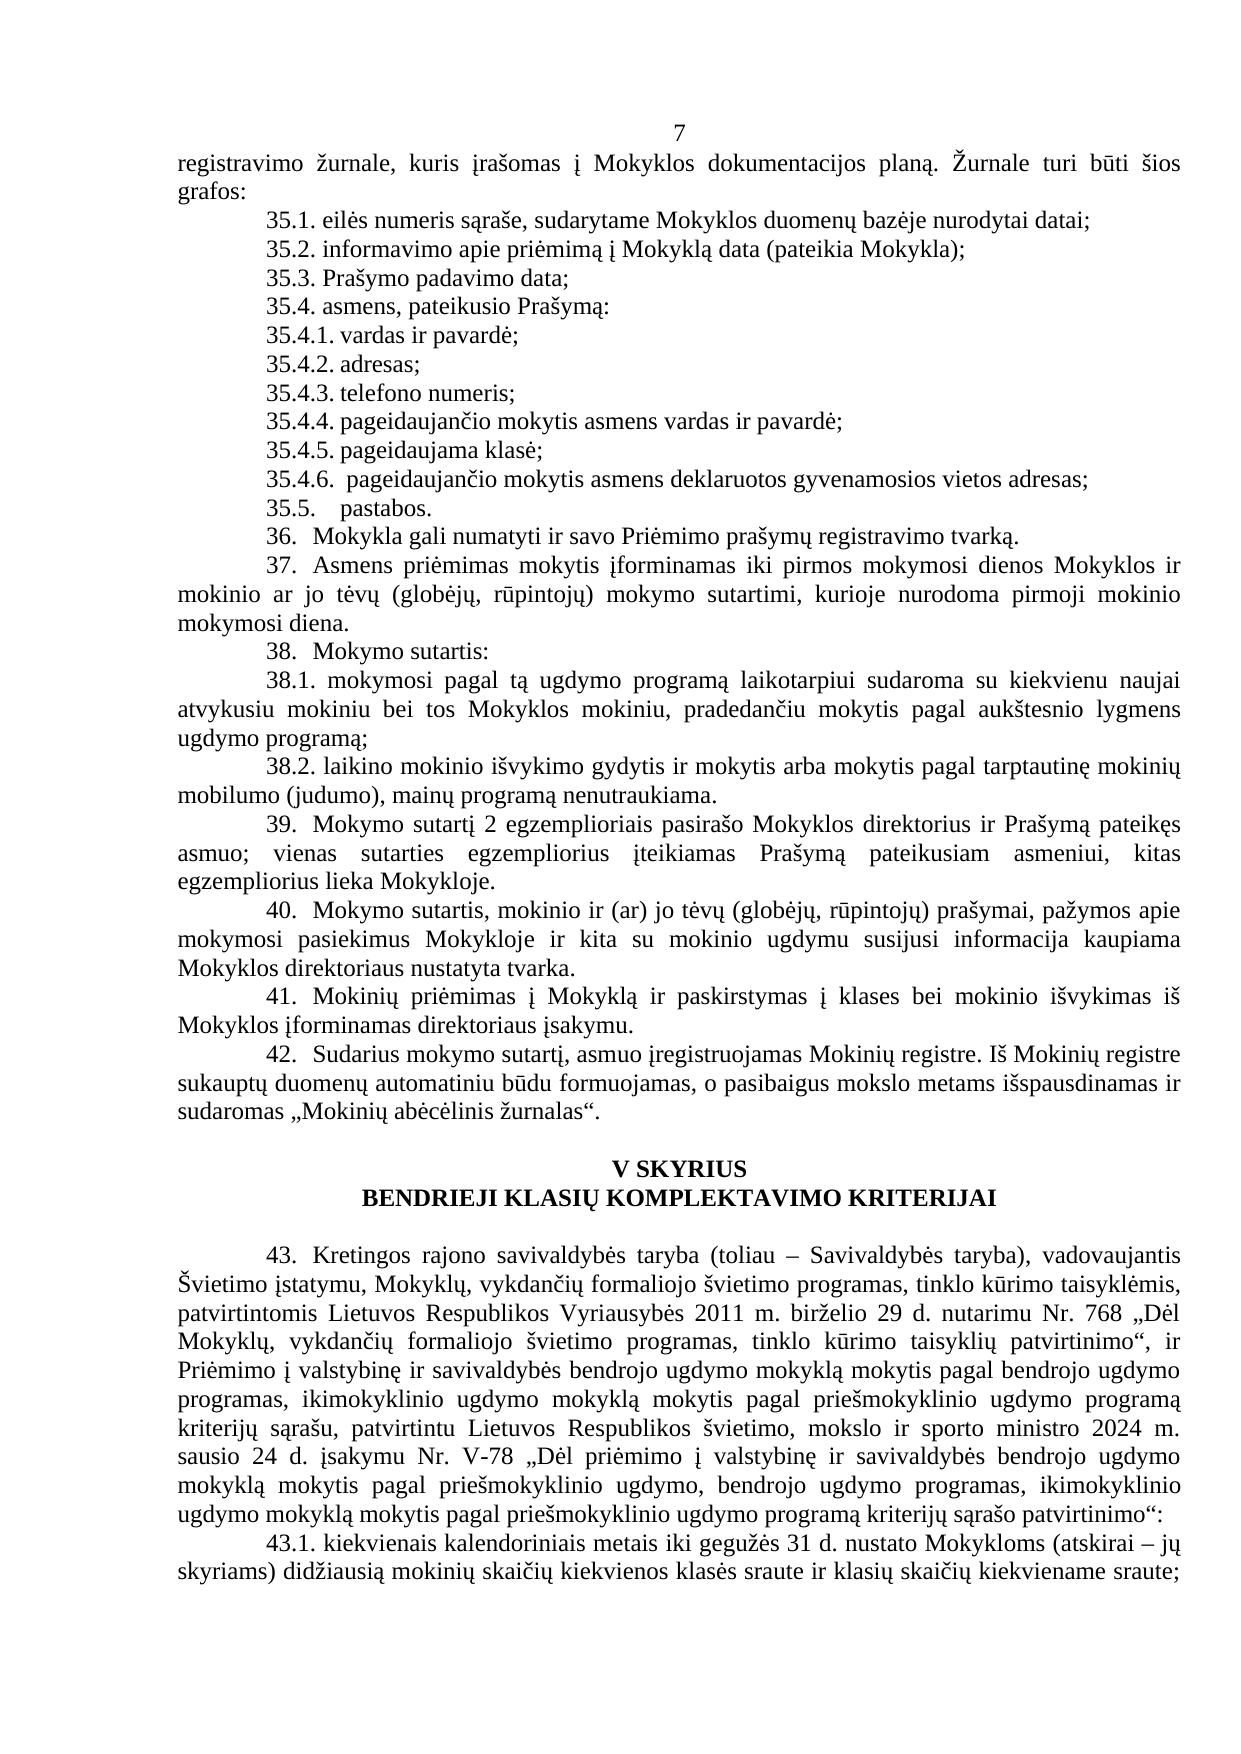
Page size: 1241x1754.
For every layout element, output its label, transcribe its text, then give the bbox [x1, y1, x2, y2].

text 38. Mokymo sutartis: [177, 636, 1181, 665]
text 40. Mokymo sutartis, mokinio ir (ar) jo tėvų (globėjų, rūpintojų) prašymai, pažymos apie mokymosi pasiekimus Mokykloje ir kita su mokinio ugdymu susijusi informacija kaupiama Mokyklos direktoriaus nustatyta tvarka. [177, 895, 1181, 981]
text 35.1. eilės numeris sąraše, sudarytame Mokyklos duomenų bazėje nurodytai datai; [177, 205, 1181, 234]
text 38.1. mokymosi pagal tą ugdymo programą laikotarpiui sudaroma su kiekvienu naujai atvykusiu mokiniu bei tos Mokyklos mokiniu, pradedančiu mokytis pagal aukštesnio lygmens ugdymo programą; [177, 665, 1181, 751]
text 43.1. kiekvienais kalendoriniais metais iki gegužės 31 d. nustato Mokykloms (atskirai – jų skyriams) didžiausią mokinių skaičių kiekvienos klasės sraute ir klasių skaičių kiekviename sraute; [177, 1528, 1181, 1585]
text 35.4.6. pageidaujančio mokytis asmens deklaruotos gyvenamosios vietos adresas; [177, 464, 1181, 493]
text 42. Sudarius mokymo sutartį, asmuo įregistruojamas Mokinių registre. Iš Mokinių registre sukauptų duomenų automatiniu būdu formuojamas, o pasibaigus mokslo metams išspausdinamas ir sudaromas „Mokinių abėcėlinis žurnalas“. [177, 1039, 1181, 1125]
text 43. Kretingos rajono savivaldybės taryba (toliau – Savivaldybės taryba), vadovaujantis Švietimo įstatymu, Mokyklų, vykdančių formaliojo švietimo programas, tinklo kūrimo taisyklėmis, patvirtintomis Lietuvos Respublikos Vyriausybės 2011 m. birželio 29 d. nutarimu Nr. 768 „Dėl Mokyklų, vykdančių formaliojo švietimo programas, tinklo kūrimo taisyklių patvirtinimo“, ir Priėmimo į valstybinę ir savivaldybės bendrojo ugdymo mokyklą mokytis pagal bendrojo ugdymo programas, ikimokyklinio ugdymo mokyklą mokytis pagal priešmokyklinio ugdymo programą kriterijų sąrašu, patvirtintu Lietuvos Respublikos švietimo, mokslo ir sporto ministro 2024 m. sausio 24 d. įsakymu Nr. V-78 „Dėl priėmimo į valstybinę ir savivaldybės bendrojo ugdymo mokyklą mokytis pagal priešmokyklinio ugdymo, bendrojo ugdymo programas, ikimokyklinio ugdymo mokyklą mokytis pagal priešmokyklinio ugdymo programą kriterijų sąrašo patvirtinimo“: [177, 1240, 1181, 1528]
text 35.5. pastabos. [177, 493, 1181, 521]
text BENDRIEJI KLASIŲ KOMPLEKTAVIMO KRITERIJAI [177, 1183, 1181, 1211]
text 39. Mokymo sutartį 2 egzemplioriais pasirašo Mokyklos direktorius ir Prašymą pateikęs asmuo; vienas sutarties egzempliorius įteikiamas Prašymą pateikusiam asmeniui, kitas egzempliorius lieka Mokykloje. [177, 809, 1181, 895]
text 35.2. informavimo apie priėmimą į Mokyklą data (pateikia Mokykla); [177, 234, 1181, 263]
text 41. Mokinių priėmimas į Mokyklą ir paskirstymas į klases bei mokinio išvykimas iš Mokyklos įforminamas direktoriaus įsakymu. [177, 981, 1181, 1039]
text V SKYRIUS [177, 1154, 1181, 1183]
text 37. Asmens priėmimas mokytis įforminamas iki pirmos mokymosi dienos Mokyklos ir mokinio ar jo tėvų (globėjų, rūpintojų) mokymo sutartimi, kurioje nurodoma pirmoji mokinio mokymosi diena. [177, 550, 1181, 636]
text 35.4.4. pageidaujančio mokytis asmens vardas ir pavardė; [177, 406, 1181, 435]
text 38.2. laikino mokinio išvykimo gydytis ir mokytis arba mokytis pagal tarptautinę mokinių mobilumo (judumo), mainų programą nenutraukiama. [177, 751, 1181, 809]
text 36. Mokykla gali numatyti ir savo Priėmimo prašymų registravimo tvarką. [177, 521, 1181, 550]
text 35.4.1. vardas ir pavardė; [177, 320, 1181, 349]
text registravimo žurnale, kuris įrašomas į Mokyklos dokumentacijos planą. Žurnale turi būti šios grafos: [177, 148, 1181, 205]
text 35.3. Prašymo padavimo data; [177, 263, 1181, 291]
text 35.4.2. adresas; [177, 349, 1181, 378]
text 35.4. asmens, pateikusio Prašymą: [177, 291, 1181, 320]
text 35.4.3. telefono numeris; [177, 378, 1181, 406]
text 35.4.5. pageidaujama klasė; [177, 435, 1181, 464]
